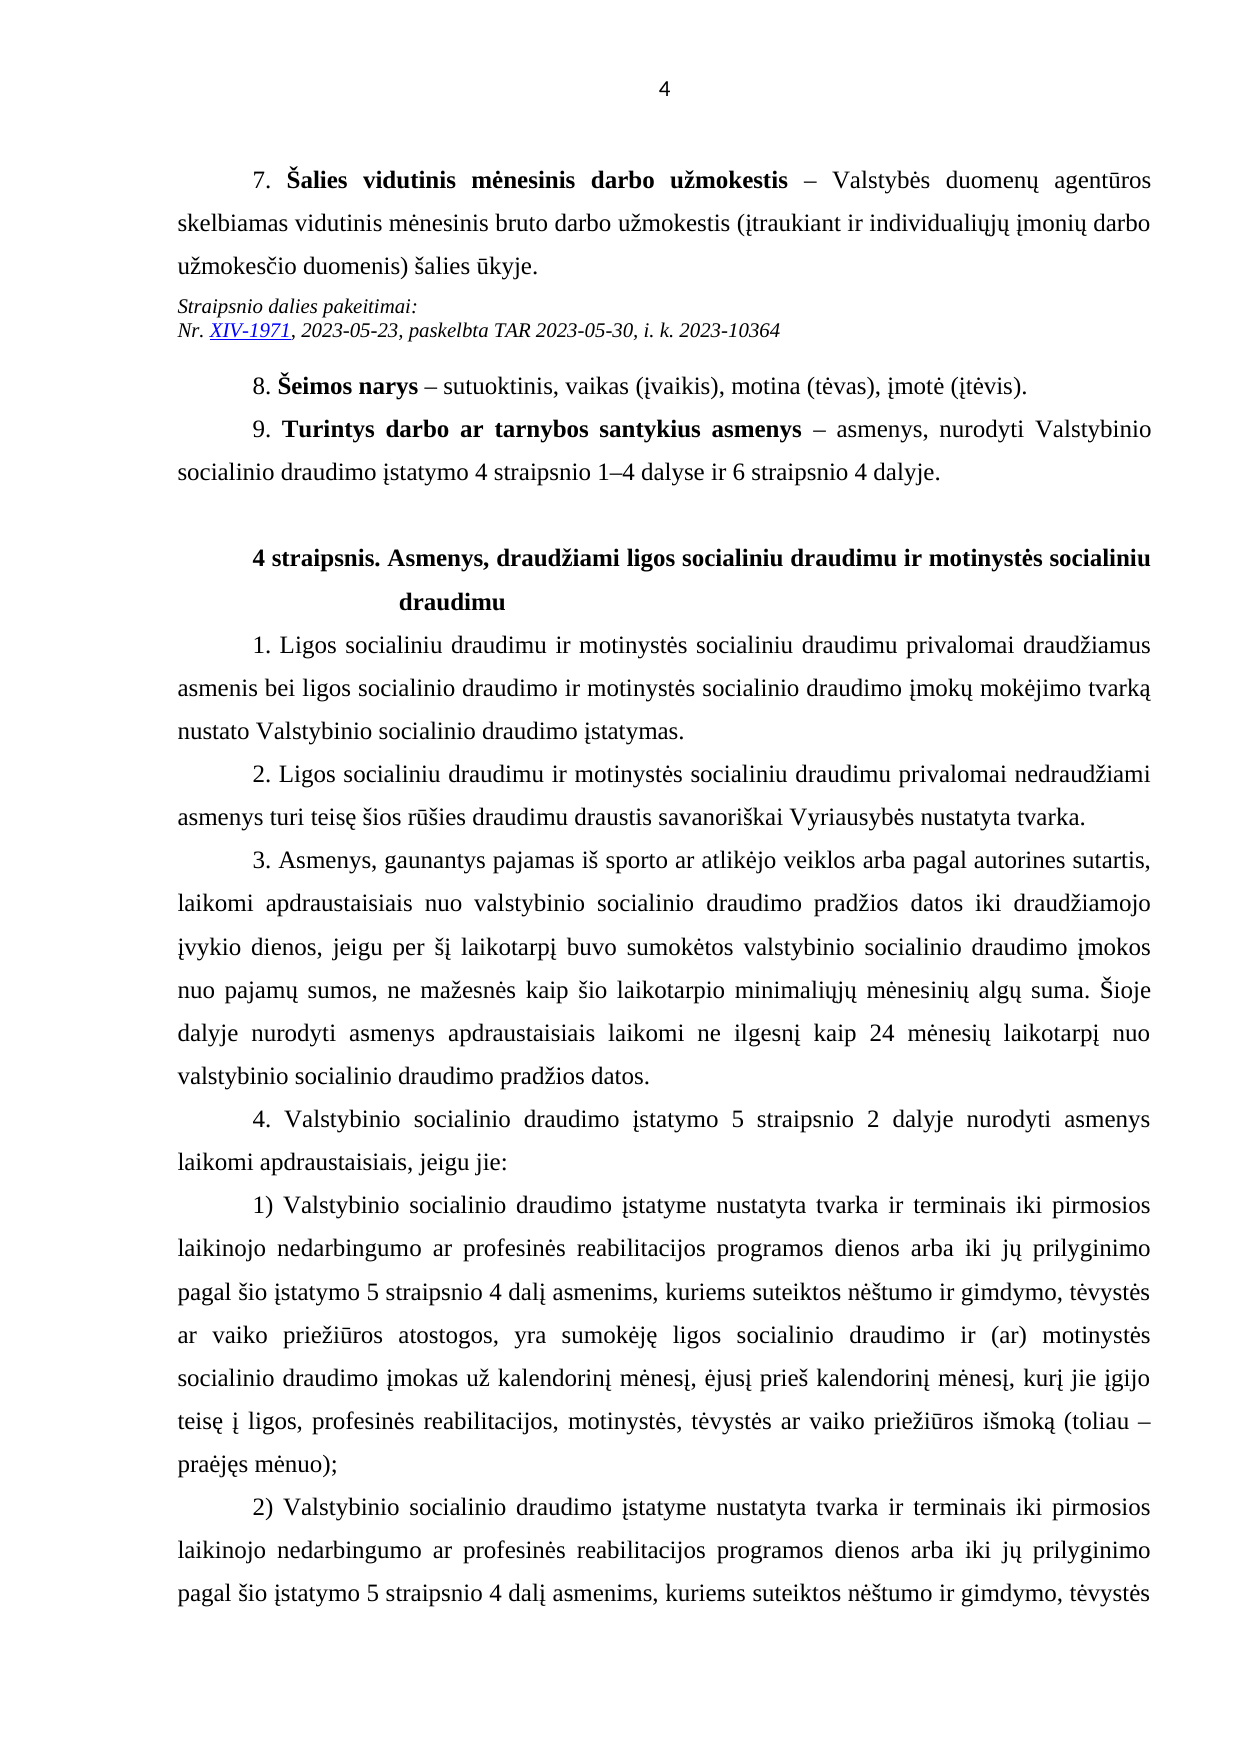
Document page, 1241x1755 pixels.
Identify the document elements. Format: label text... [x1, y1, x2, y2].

text 8. Šeimos narys – sutuoktinis, vaikas (įvaikis), motina (tėvas), įmotė (įtėvis). [177, 371, 1152, 400]
text Straipsnio dalies pakeitimai: [177, 294, 1152, 318]
text 9. Turintys darbo ar tarnybos santykius asmenys – asmenys, nurodyti Valstybinio socialinio draudimo įstatymo 4 straipsnio 1–4 dalyse ir 6 straipsnio 4 dalyje. [177, 414, 1152, 486]
text 1) Valstybinio socialinio draudimo įstatyme nustatyta tvarka ir terminais iki pirmosios laikinojo nedarbingumo ar profesinės reabilitacijos programos dienos arba iki jų prilyginimo pagal šio įstatymo 5 straipsnio 4 dalį asmenims, kuriems suteiktos nėštumo ir gimdymo, tėvystės ar vaiko priežiūros atostogos, yra sumokėję ligos socialinio draudimo ir (ar) motinystės socialinio draudimo įmokas už kalendorinį mėnesį, ėjusį prieš kalendorinį mėnesį, kurį jie įgijo teisę į ligos, profesinės reabilitacijos, motinystės, tėvystės ar vaiko priežiūros išmoką (toliau – praėjęs mėnuo); [177, 1190, 1152, 1478]
text Nr. XIV-1971, 2023-05-23, paskelbta TAR 2023-05-30, i. k. 2023-10364 [177, 318, 1152, 342]
text 3. Asmenys, gaunantys pajamas iš sporto ar atlikėjo veiklos arba pagal autorines sutartis, laikomi apdraustaisiais nuo valstybinio socialinio draudimo pradžios datos iki draudžiamojo įvykio dienos, jeigu per šį laikotarpį buvo sumokėtos valstybinio socialinio draudimo įmokos nuo pajamų sumos, ne mažesnės kaip šio laikotarpio minimaliųjų mėnesinių algų suma. Šioje dalyje nurodyti asmenys apdraustaisiais laikomi ne ilgesnį kaip 24 mėnesių laikotarpį nuo valstybinio socialinio draudimo pradžios datos. [177, 845, 1152, 1090]
text 4. Valstybinio socialinio draudimo įstatymo 5 straipsnio 2 dalyje nurodyti asmenys laikomi apdraustaisiais, jeigu jie: [177, 1104, 1152, 1176]
text 1. Ligos socialiniu draudimu ir motinystės socialiniu draudimu privalomai draudžiamus asmenis bei ligos socialinio draudimo ir motinystės socialinio draudimo įmokų mokėjimo tvarką nustato Valstybinio socialinio draudimo įstatymas. [177, 630, 1152, 745]
text 2. Ligos socialiniu draudimu ir motinystės socialiniu draudimu privalomai nedraudžiami asmenys turi teisę šios rūšies draudimu draustis savanoriškai Vyriausybės nustatyta tvarka. [177, 759, 1152, 831]
text 2) Valstybinio socialinio draudimo įstatyme nustatyta tvarka ir terminais iki pirmosios laikinojo nedarbingumo ar profesinės reabilitacijos programos dienos arba iki jų prilyginimo pagal šio įstatymo 5 straipsnio 4 dalį asmenims, kuriems suteiktos nėštumo ir gimdymo, tėvystės [177, 1492, 1152, 1607]
text 4 straipsnis. Asmenys, draudžiami ligos socialiniu draudimu ir motinystės socialiniu draudimu [252, 543, 1152, 615]
text 7. Šalies vidutinis mėnesinis darbo užmokestis – Valstybės duomenų agentūros skelbiamas vidutinis mėnesinis bruto darbo užmokestis (įtraukiant ir individualiųjų įmonių darbo užmokesčio duomenis) šalies ūkyje. [177, 165, 1152, 280]
